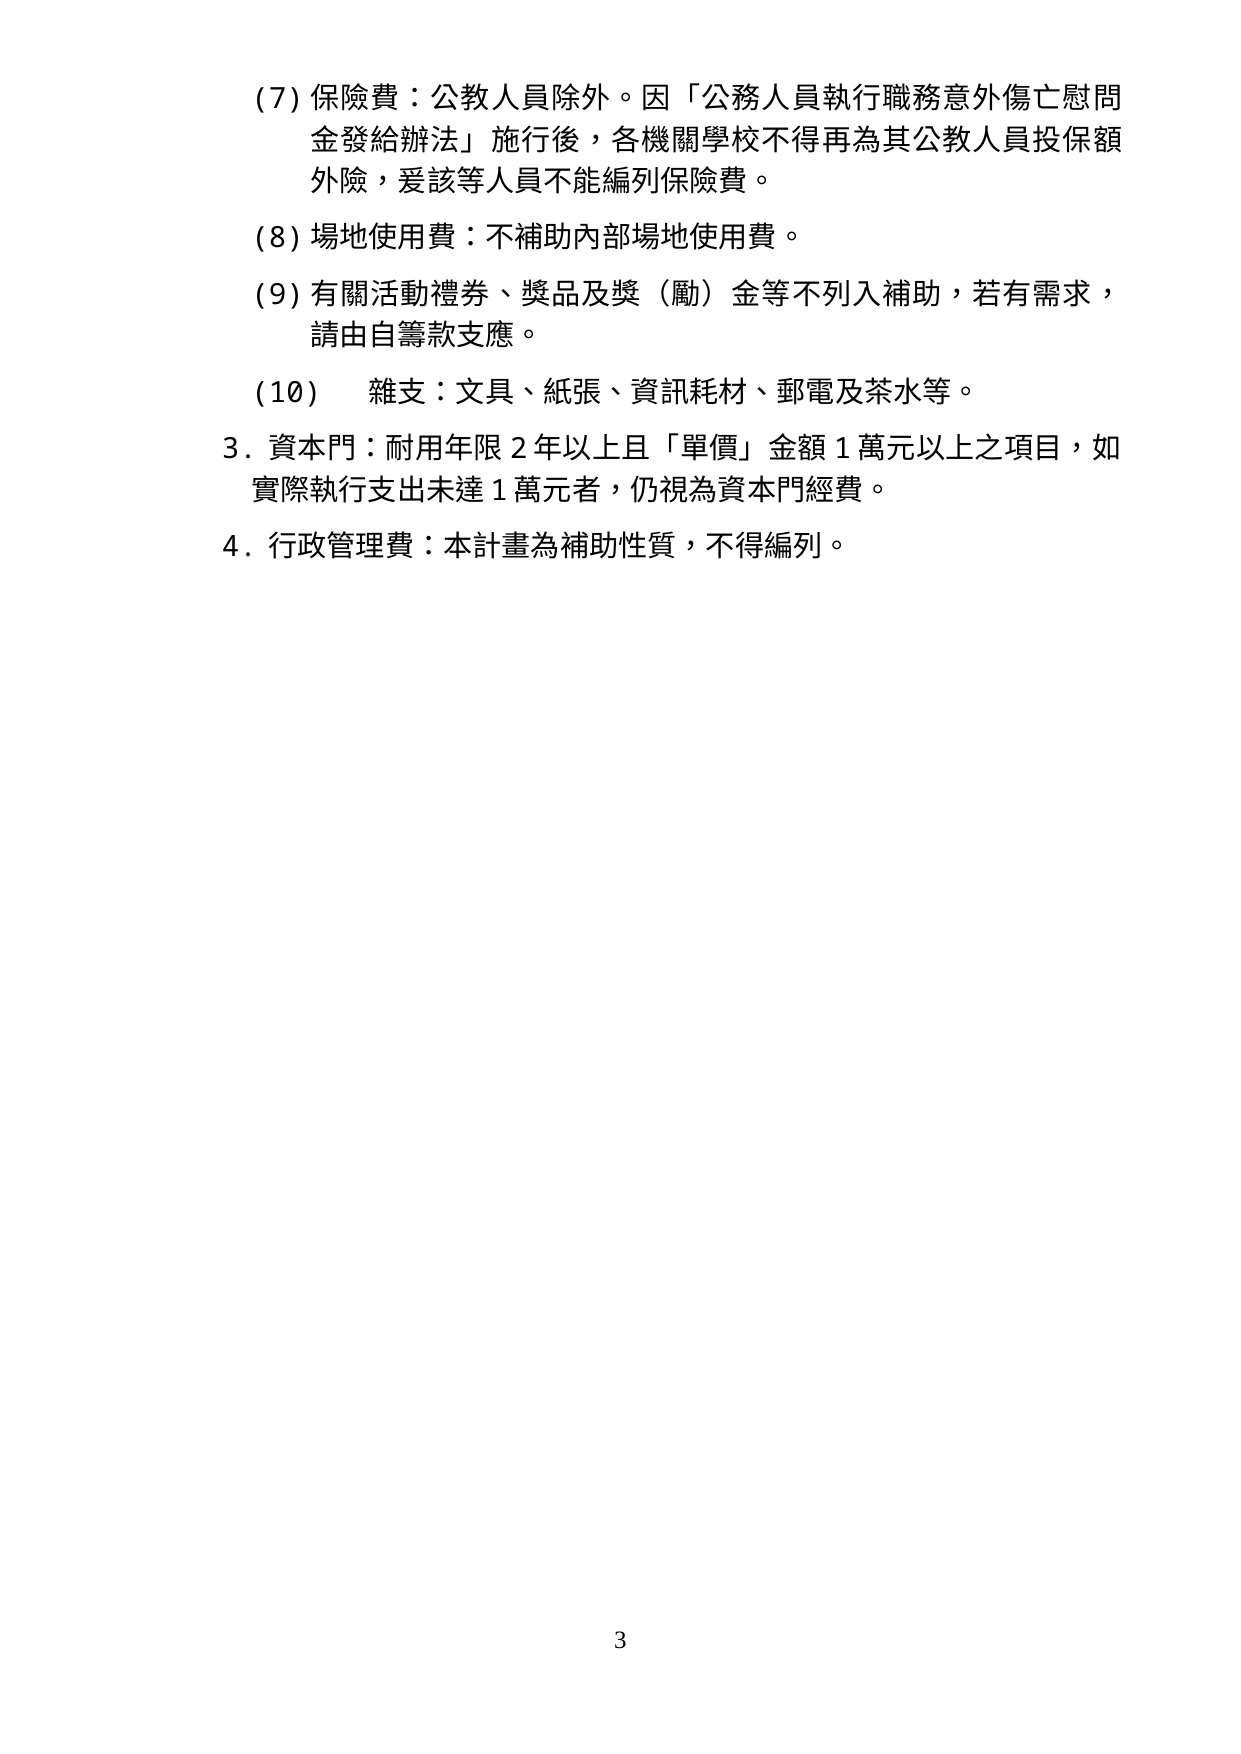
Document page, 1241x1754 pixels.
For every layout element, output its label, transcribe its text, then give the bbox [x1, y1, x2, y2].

list 資本門：耐用年限2年以上且「單價」金額1萬元以上之項目，如實際執行支出未達1萬元者，仍視為資本門經費。 [222, 425, 1122, 508]
list 場地使用費：不補助內部場地使用費。 [251, 214, 1122, 256]
list 雜支：文具、紙張、資訊耗材、郵電及茶水等。 [251, 369, 1122, 410]
list 保險費：公教人員除外。因「公務人員執行職務意外傷亡慰問金發給辦法」施行後，各機關學校不得再為其公教人員投保額外險，爰該等人員不能編列保險費。 [251, 75, 1122, 200]
list 行政管理費：本計畫為補助性質，不得編列。 [222, 523, 1122, 564]
list 有關活動禮券、獎品及獎（勵）金等不列入補助，若有需求，請由自籌款支應。 [251, 271, 1122, 354]
